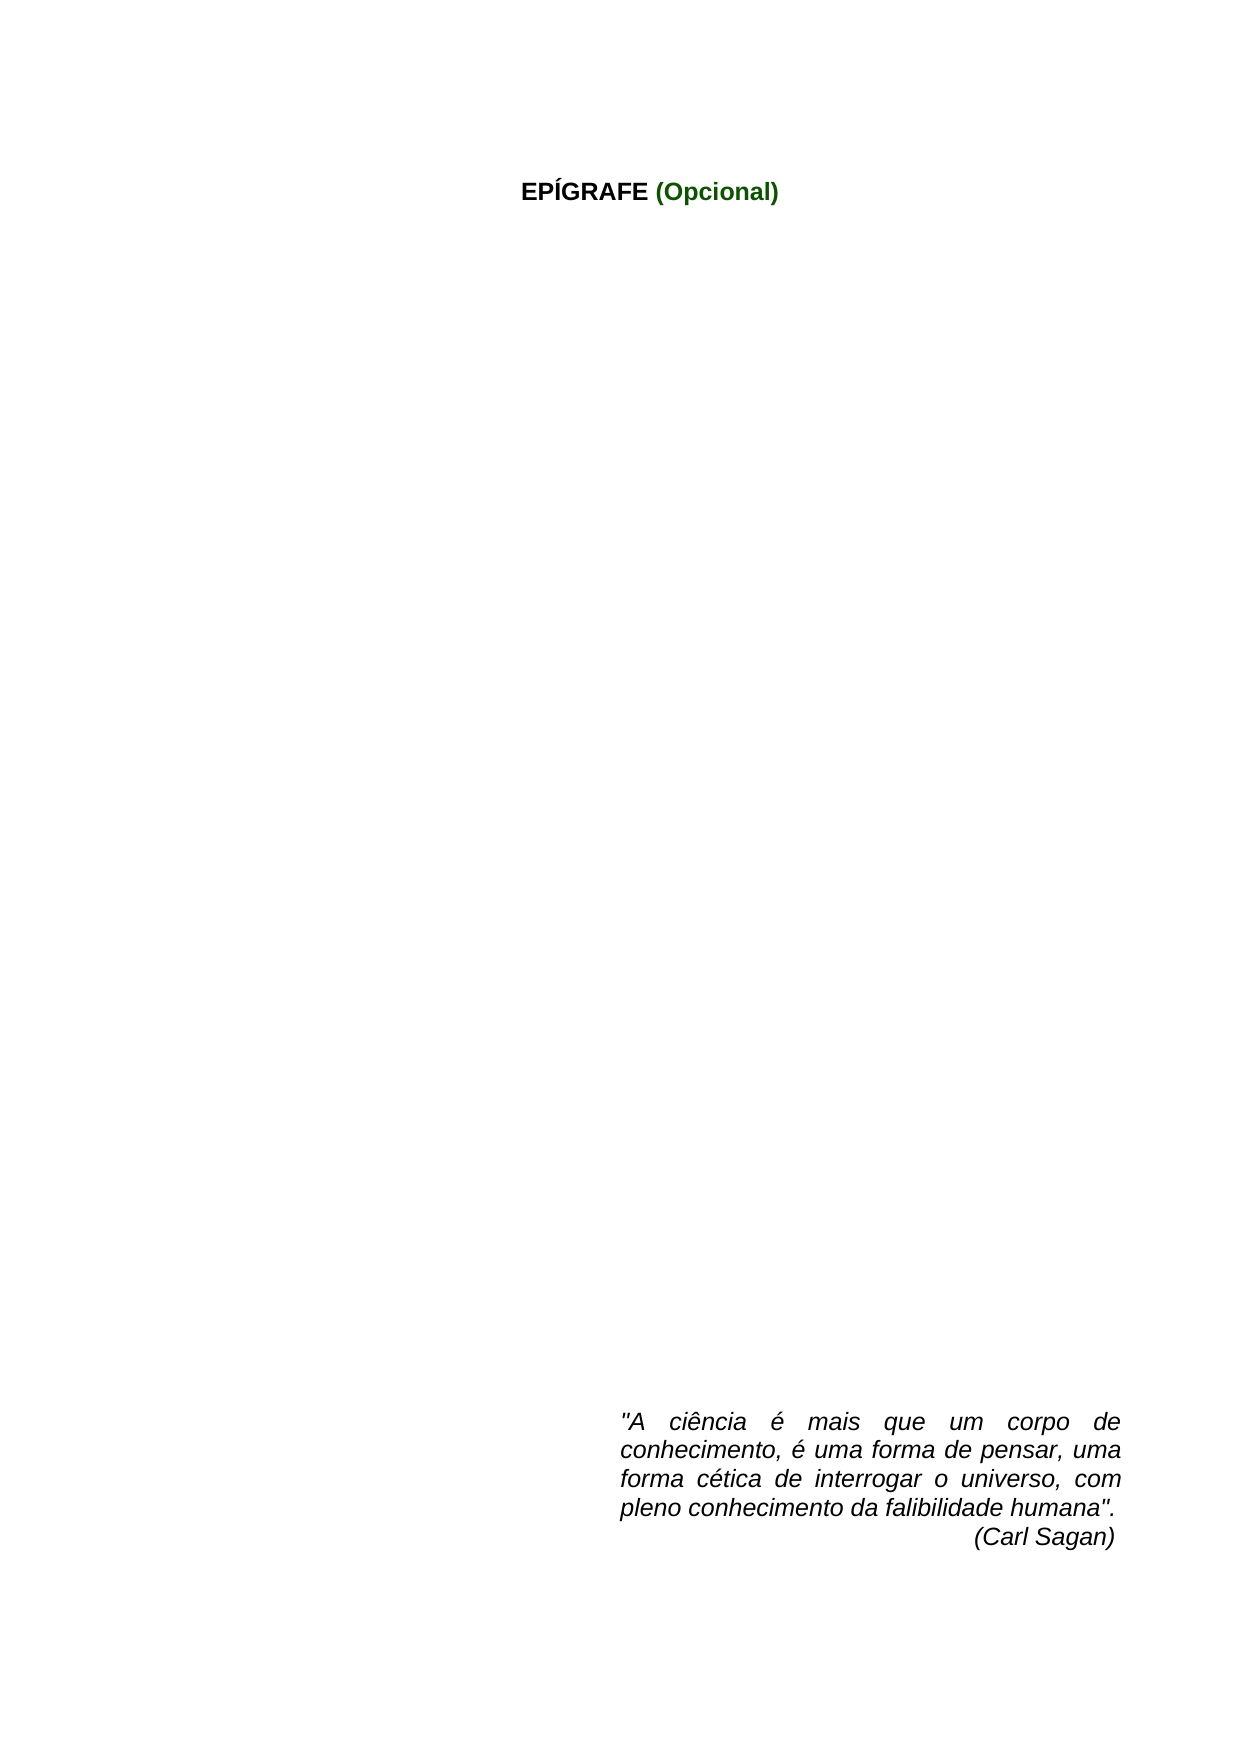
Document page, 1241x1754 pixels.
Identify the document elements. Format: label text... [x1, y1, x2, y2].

text "A ciência é mais que um corpo de conhecimento, é uma forma de pensar, uma forma cética de interrogar o universo, com pleno conhecimento da falibilidade humana". [620, 1407, 1122, 1522]
text (Carl Sagan) [620, 1522, 1122, 1550]
text EPÍGRAFE (Opcional) [178, 177, 1122, 206]
